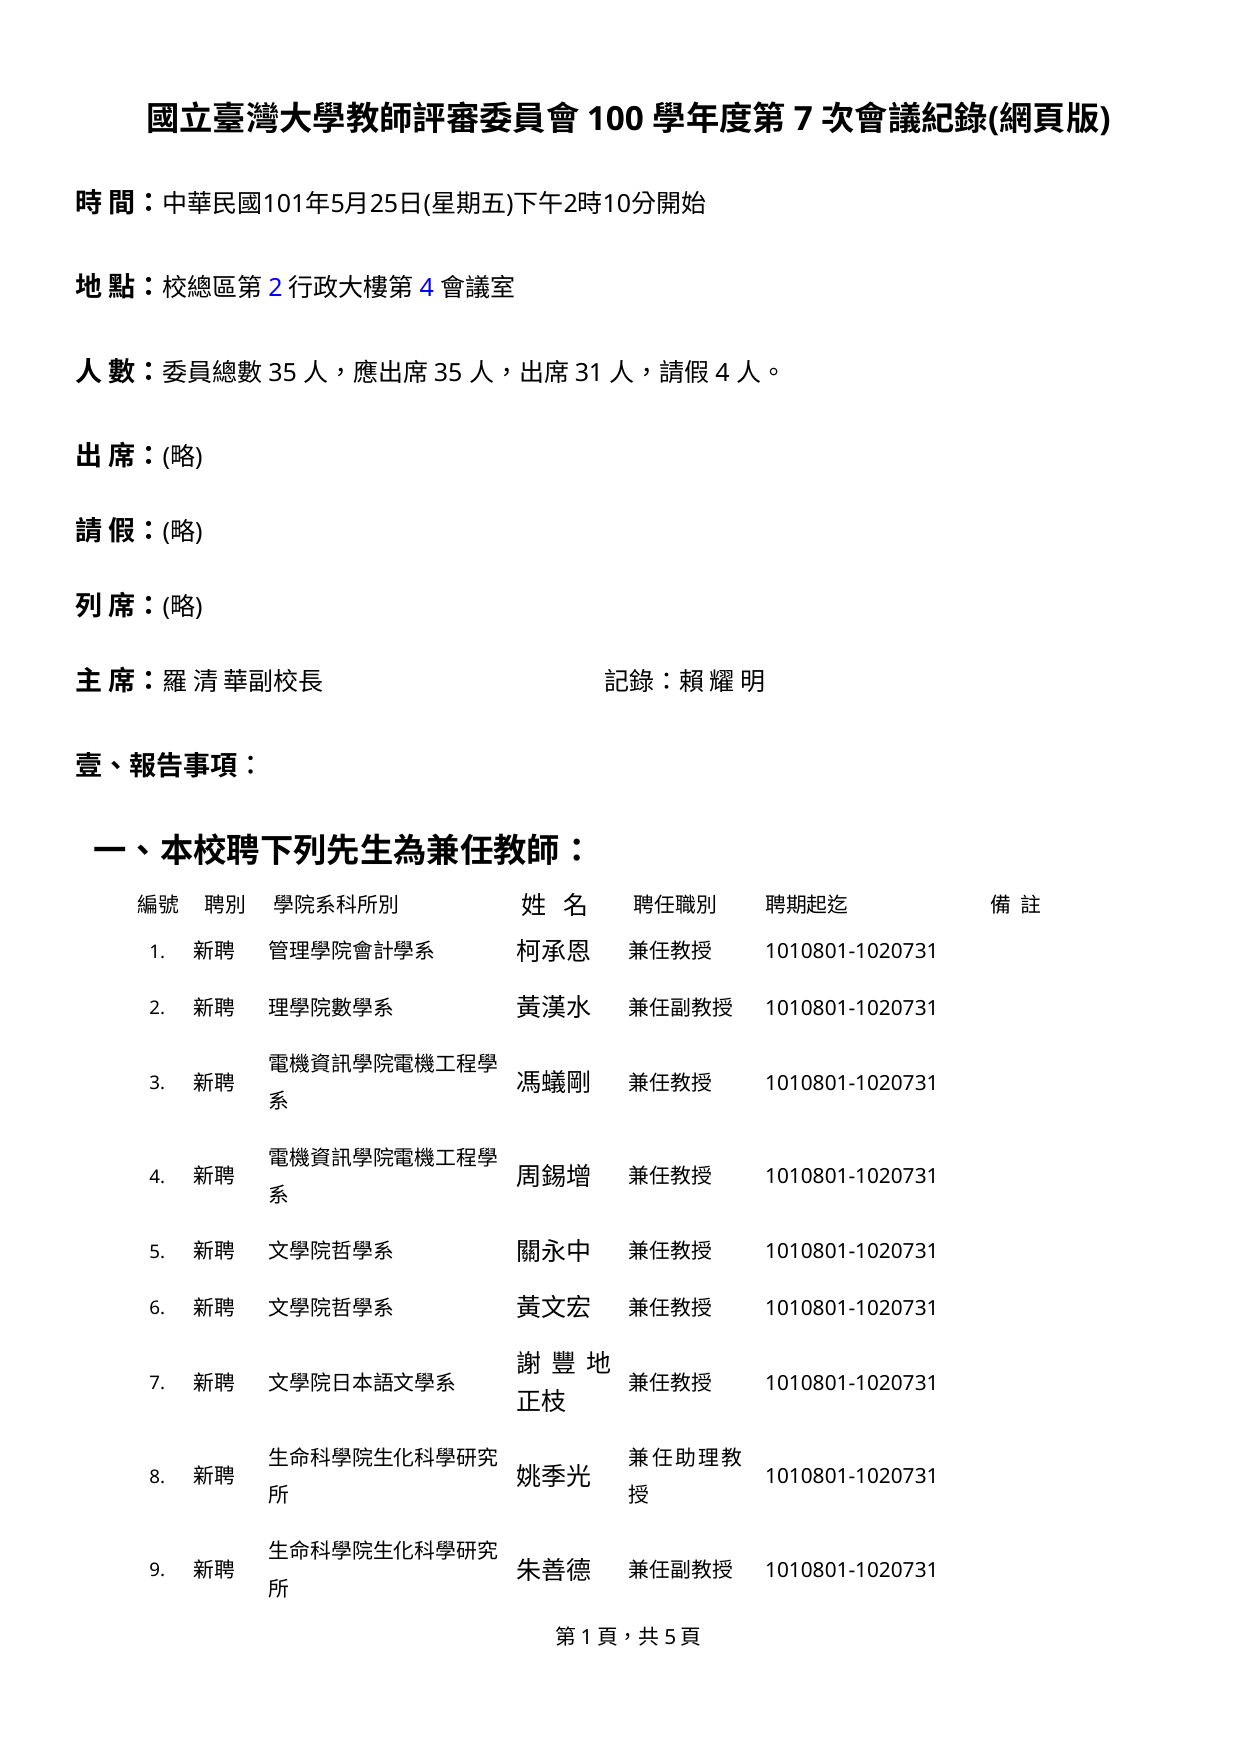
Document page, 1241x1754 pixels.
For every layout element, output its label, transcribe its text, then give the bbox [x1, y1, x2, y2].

table_cell 謝豐地正枝 [510, 1335, 622, 1429]
table_cell 9. [131, 1523, 187, 1616]
table_cell 柯承恩 [510, 923, 622, 979]
table_cell 電機資訊學院電機工程學系 [263, 1035, 510, 1129]
table_header 編號 [131, 885, 187, 923]
table_cell 兼任教授 [623, 1223, 754, 1279]
table_cell 8. [131, 1429, 187, 1523]
text 地 點：校總區第 2 行政大樓第 4 會議室 [75, 248, 1181, 323]
text 請 假：(略) [75, 491, 1181, 566]
text 人 數：委員總數 35 人，應出席 35 人，出席 31 人，請假 4 人。 [75, 332, 1181, 407]
text 國立臺灣大學教師評審委員會 100 學年度第 7 次會議紀錄(網頁版) [75, 79, 1181, 154]
table_cell 新聘 [188, 1335, 262, 1429]
table_cell 新聘 [188, 1279, 262, 1335]
table_cell 1010801-1020731 [754, 1335, 979, 1429]
table_cell 文學院日本語文學系 [263, 1335, 510, 1429]
table_cell 兼任教授 [623, 1279, 754, 1335]
table_cell 周錫增 [510, 1129, 622, 1223]
table_header 備 註 [979, 885, 1195, 923]
table_cell 1010801-1020731 [754, 1279, 979, 1335]
table_cell 1010801-1020731 [754, 1035, 979, 1129]
table_cell 1010801-1020731 [754, 1129, 979, 1223]
table_cell 文學院哲學系 [263, 1279, 510, 1335]
text 時 間：中華民國101年5月25日(星期五)下午2時10分開始 [75, 163, 1181, 238]
text 出 席：(略) [75, 416, 1181, 491]
table_cell [979, 1279, 1195, 1335]
table_cell 1010801-1020731 [754, 1523, 979, 1616]
table_cell 管理學院會計學系 [263, 923, 510, 979]
table_cell 生命科學院生化科學研究所 [263, 1429, 510, 1523]
table_cell 兼任助理教授 [623, 1429, 754, 1523]
table_cell 黃文宏 [510, 1279, 622, 1335]
table_header 姓 名 [510, 885, 622, 923]
table_cell 4. [131, 1129, 187, 1223]
table_cell 兼任教授 [623, 1129, 754, 1223]
table_cell 1010801-1020731 [754, 979, 979, 1035]
table_cell 新聘 [188, 1523, 262, 1616]
table_cell 文學院哲學系 [263, 1223, 510, 1279]
table_cell [979, 1429, 1195, 1523]
table_header 聘期起迄 [754, 885, 979, 923]
text 一、本校聘下列先生為兼任教師： [93, 810, 1181, 885]
table_cell 理學院數學系 [263, 979, 510, 1035]
table_cell 1010801-1020731 [754, 1429, 979, 1523]
table_cell [979, 1223, 1195, 1279]
text 壹、報告事項︰ [75, 726, 1181, 801]
table_cell 關永中 [510, 1223, 622, 1279]
table_cell 2. [131, 979, 187, 1035]
table_cell 新聘 [188, 979, 262, 1035]
table_cell 兼任副教授 [623, 979, 754, 1035]
table_cell 黃漢水 [510, 979, 622, 1035]
table_cell [979, 1129, 1195, 1223]
table_cell [979, 1523, 1195, 1616]
table_cell 電機資訊學院電機工程學系 [263, 1129, 510, 1223]
table_header 學院系科所別 [263, 885, 510, 923]
table_cell [979, 1335, 1195, 1429]
table_cell 生命科學院生化科學研究所 [263, 1523, 510, 1616]
table_cell 3. [131, 1035, 187, 1129]
table_cell 1. [131, 923, 187, 979]
table_cell 新聘 [188, 1223, 262, 1279]
table_cell 5. [131, 1223, 187, 1279]
table_cell 兼任教授 [623, 1035, 754, 1129]
table_cell 新聘 [188, 1429, 262, 1523]
table_cell 兼任副教授 [623, 1523, 754, 1616]
table_cell [979, 979, 1195, 1035]
text 主 席：羅 清 華副校長 記錄：賴 耀 明 [75, 641, 1181, 716]
table_cell 馮蟻剛 [510, 1035, 622, 1129]
table_cell 1010801-1020731 [754, 1223, 979, 1279]
table_cell 朱善德 [510, 1523, 622, 1616]
table_cell 6. [131, 1279, 187, 1335]
table_cell 新聘 [188, 923, 262, 979]
table_cell [979, 923, 1195, 979]
table_cell 7. [131, 1335, 187, 1429]
table_cell 1010801-1020731 [754, 923, 979, 979]
table_cell [979, 1035, 1195, 1129]
table_header 聘別 [188, 885, 262, 923]
table_cell 新聘 [188, 1035, 262, 1129]
table_cell 兼任教授 [623, 1335, 754, 1429]
table_cell 姚季光 [510, 1429, 622, 1523]
text 列 席：(略) [75, 566, 1181, 641]
table_cell 新聘 [188, 1129, 262, 1223]
table_header 聘任職別 [623, 885, 754, 923]
table_cell 兼任教授 [623, 923, 754, 979]
